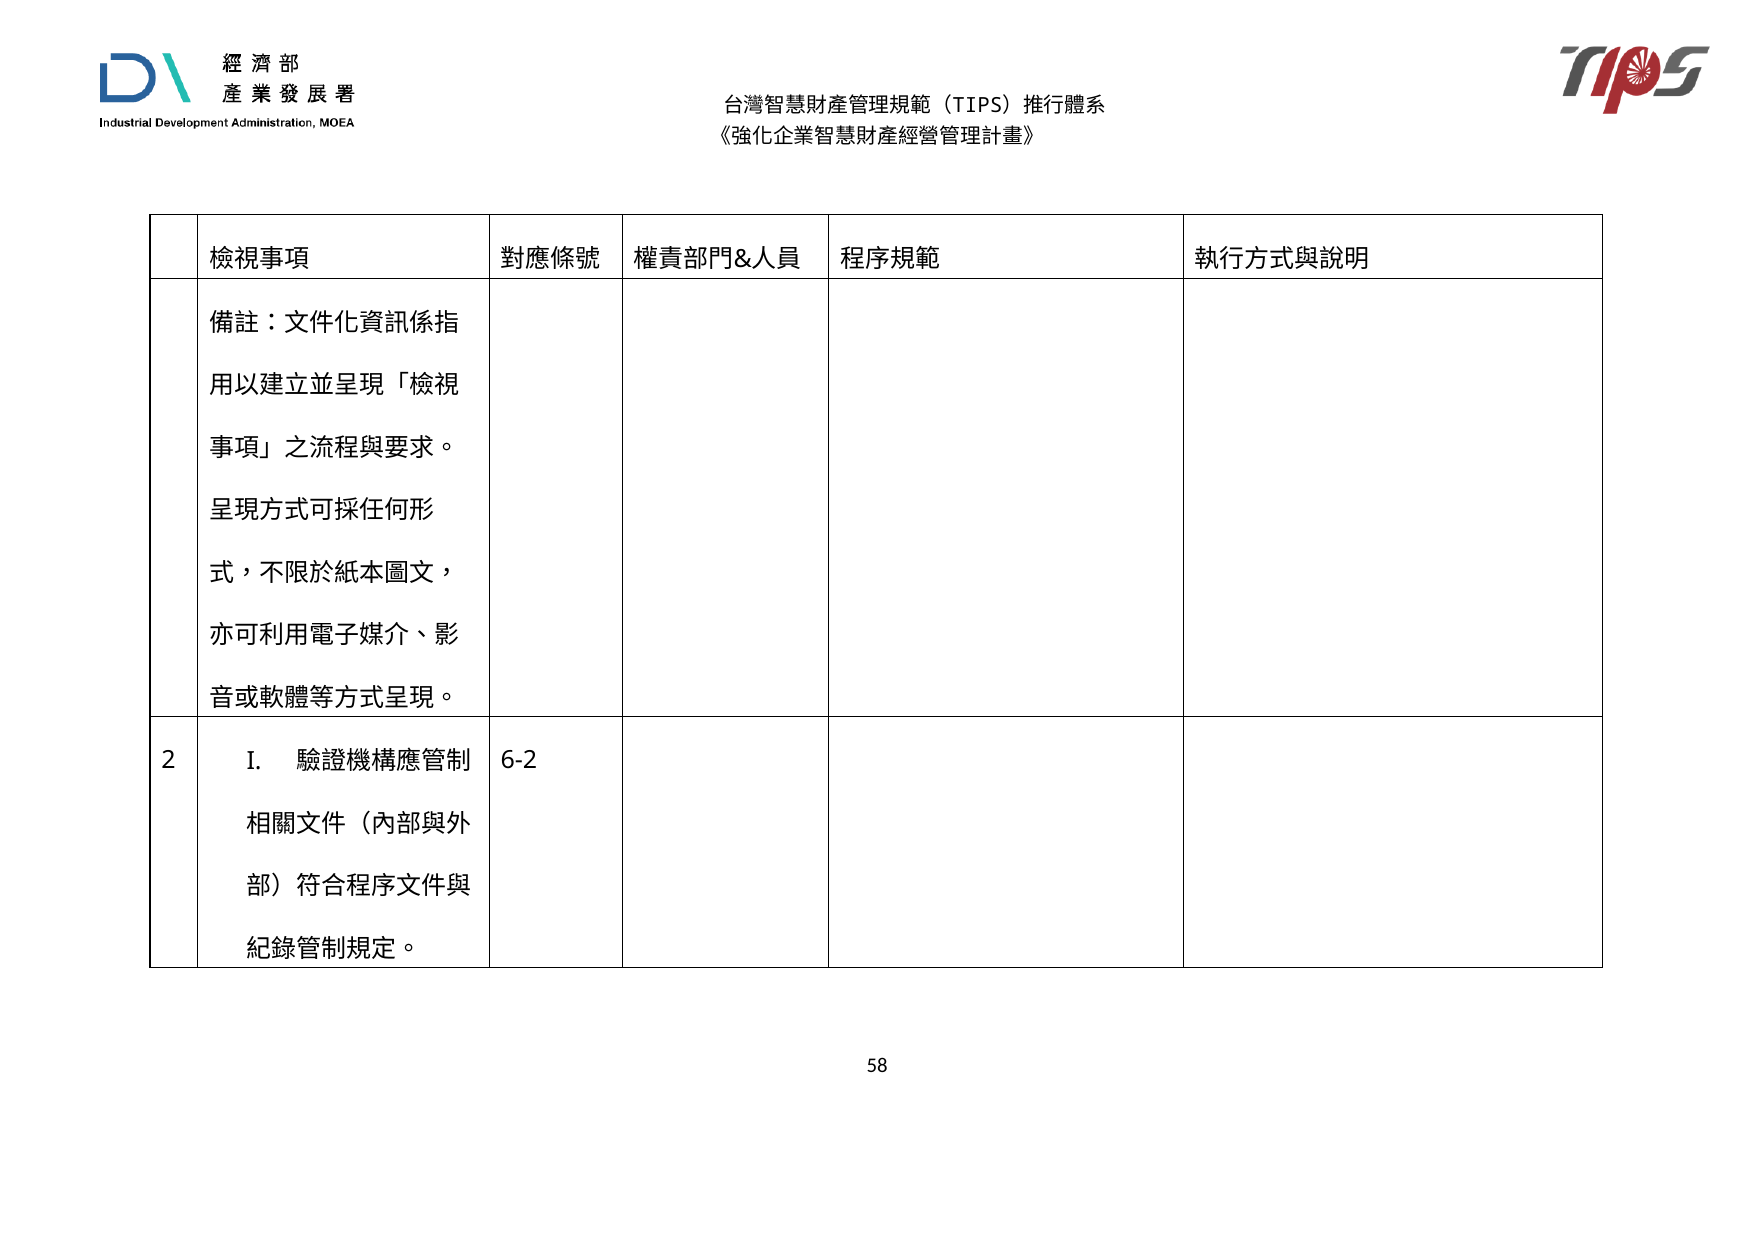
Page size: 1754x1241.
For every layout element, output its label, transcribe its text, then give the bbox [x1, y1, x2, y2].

table_header 對應條號 [490, 215, 622, 277]
table_cell [623, 717, 828, 967]
table_cell [623, 279, 828, 716]
table_cell [1184, 717, 1602, 967]
table_header 檢視事項 [198, 215, 489, 277]
table_cell [151, 279, 197, 716]
table_header [151, 215, 197, 277]
table_cell [829, 717, 1183, 967]
table_cell 6-2 [490, 717, 622, 967]
table_header 程序規範 [829, 215, 1183, 277]
table_cell 驗證機構應有說明執行驗證/抽驗的概括文件，文件中並有敘明下列事項： 組織架構與適用範圍； 執行驗證/抽驗之權責與分工； 為執行驗證/抽驗而建立之文件化資訊； 相關管理流程間之關連性之描述。 驗證機構應建立並維持所有與管理系統、驗證/抽驗作業相關的文件化資訊，以確保管理系統之整體流程與實行得被明確遵行，並保有完整執行紀錄。 驗證機構應保存所有與管理系統、驗證/抽驗作業相關的紀錄文件，以確保管理系統與驗證/抽驗執行歷程得被完整記錄。 備註：文件化資訊係指用以建立並呈現「檢視事項」之流程與要求。呈現方式可採任何形式，不限於紙本圖文，亦可利用電子媒介、影音或軟體等方式呈現。 [198, 279, 489, 716]
table_cell [490, 279, 622, 716]
table_cell 驗證機構應管制相關文件（內部與外部）符合程序文件與紀錄管制規定。 程序文件與紀錄管制應至少包含： 在文件發行前核准其適切性； 在必要時，審查與更新，並重新核准文件； 確保文件之變更與最新修訂狀況，已予以鑑別； 確保在使用場所備妥適用文件之相關版本； 確保文件保持易於閱讀並容易鑑別； 確保外來文件與紀錄文件已予以鑑別、保護、取用、保存期限及處理，且得以界定驗證/抽驗執行之相關文件，並予以管制； 防止失效文件被誤用，以及這些文件若為任何目的而保留時，予以適當之鑑別。 備註：外來文件，可為法令規章、TIPS驗證/抽驗相關規範、因執行驗證/抽驗所取得之外部文件等文件。 [198, 717, 489, 967]
table_cell [829, 279, 1183, 716]
table_cell 2 [151, 717, 197, 967]
table_header 權責部門&人員 [623, 215, 828, 277]
table_cell [1184, 279, 1602, 716]
table_header 執行方式與說明 [1184, 215, 1602, 277]
